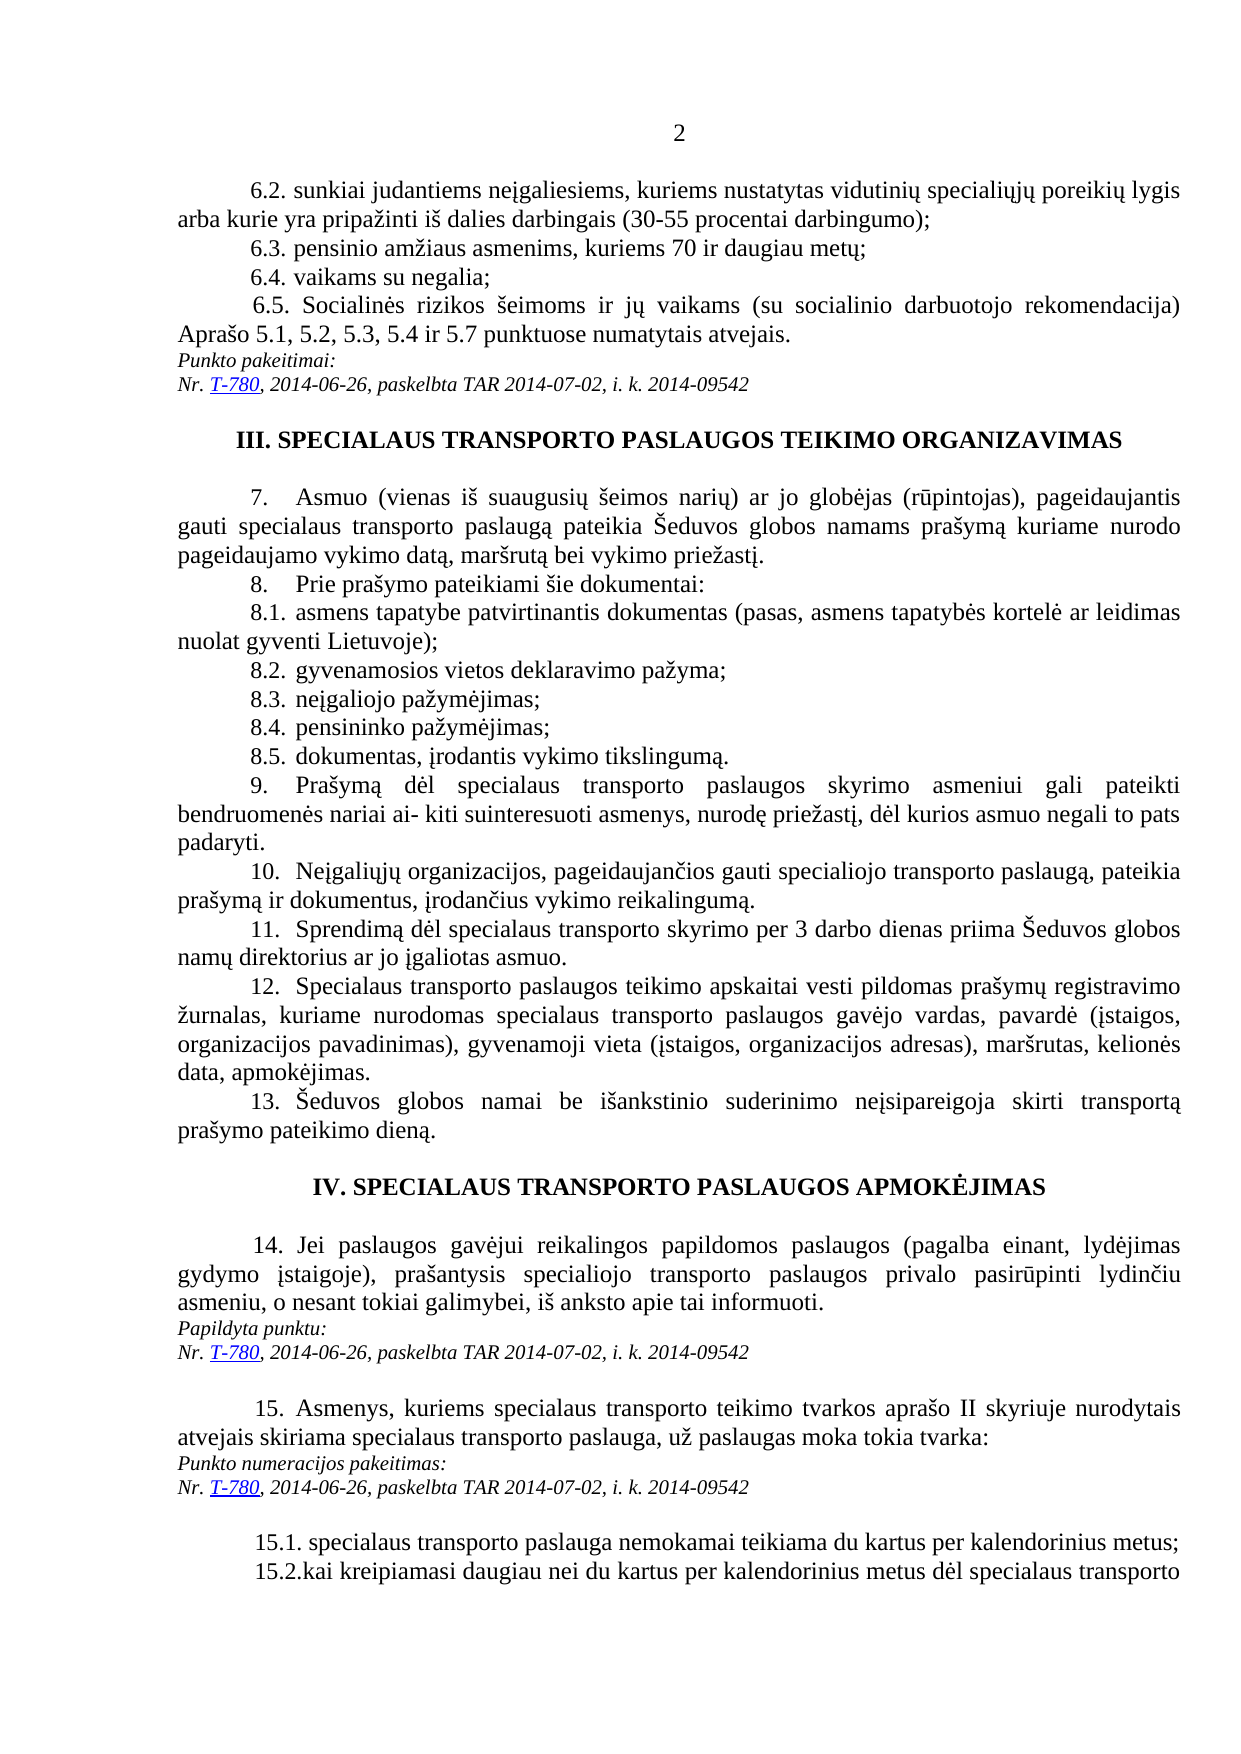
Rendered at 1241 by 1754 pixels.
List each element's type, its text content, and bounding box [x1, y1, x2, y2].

text Punkto pakeitimai: [177, 348, 1181, 372]
text 6.3. pensinio amžiaus asmenims, kuriems 70 ir daugiau metų; [177, 233, 1181, 262]
text 6.5. Socialinės rizikos šeimoms ir jų vaikams (su socialinio darbuotojo rekomendacija) Aprašo 5.1, 5.2, 5.3, 5.4 ir 5.7 punktuose numatytais atvejais. [177, 291, 1181, 348]
text Punkto numeracijos pakeitimas: [177, 1451, 1181, 1475]
text 8.2. gyvenamosios vietos deklaravimo pažyma; [177, 655, 1181, 684]
text III. SPECIALAUS TRANSPORTO PASLAUGOS TEIKIMO ORGANIZAVIMAS [177, 425, 1181, 454]
text Papildyta punktu: [177, 1316, 1181, 1340]
text 10. Neįgaliųjų organizacijos, pageidaujančios gauti specialiojo transporto paslaugą, pateikia prašymą ir dokumentus, įrodančius vykimo reikalingumą. [177, 856, 1181, 914]
text 8.4. pensininko pažymėjimas; [177, 712, 1181, 741]
text 8.5. dokumentas, įrodantis vykimo tikslingumą. [177, 741, 1181, 770]
text Nr. T-780, 2014-06-26, paskelbta TAR 2014-07-02, i. k. 2014-09542 [177, 372, 1181, 396]
text 8.1. asmens tapatybe patvirtinantis dokumentas (pasas, asmens tapatybės kortelė ar leidimas nuolat gyventi Lietuvoje); [177, 597, 1181, 655]
text Nr. T-780, 2014-06-26, paskelbta TAR 2014-07-02, i. k. 2014-09542 [177, 1475, 1181, 1499]
text IV. SPECIALAUS TRANSPORTO PASLAUGOS APMOKĖJIMAS [177, 1172, 1181, 1201]
text 13. Šeduvos globos namai be išankstinio suderinimo neįsipareigoja skirti transportą prašymo pateikimo dieną. [177, 1086, 1181, 1144]
text 9. Prašymą dėl specialaus transporto paslaugos skyrimo asmeniui gali pateikti bendruomenės nariai ai- kiti suinteresuoti asmenys, nurodę priežastį, dėl kurios asmuo negali to pats padaryti. [177, 770, 1181, 856]
text 8. Prie prašymo pateikiami šie dokumentai: [177, 569, 1181, 597]
text 11. Sprendimą dėl specialaus transporto skyrimo per 3 darbo dienas priima Šeduvos globos namų direktorius ar jo įgaliotas asmuo. [177, 914, 1181, 971]
text 15.1. specialaus transporto paslauga nemokamai teikiama du kartus per kalendorinius metus; [177, 1527, 1181, 1556]
text 7. Asmuo (vienas iš suaugusių šeimos narių) ar jo globėjas (rūpintojas), pageidaujantis gauti specialaus transporto paslaugą pateikia Šeduvos globos namams prašymą kuriame nurodo pageidaujamo vykimo datą, maršrutą bei vykimo priežastį. [177, 482, 1181, 569]
text 6.4. vaikams su negalia; [177, 262, 1181, 291]
text 6.2. sunkiai judantiems neįgaliesiems, kuriems nustatytas vidutinių specialiųjų poreikių lygis arba kurie yra pripažinti iš dalies darbingais (30-55 procentai darbingumo); [177, 176, 1181, 233]
text 15. Asmenys, kuriems specialaus transporto teikimo tvarkos aprašo II skyriuje nurodytais atvejais skiriama specialaus transporto paslauga, už paslaugas moka tokia tvarka: [177, 1393, 1181, 1451]
text 14. Jei paslaugos gavėjui reikalingos papildomos paslaugos (pagalba einant, lydėjimas gydymo įstaigoje), prašantysis specialiojo transporto paslaugos privalo pasirūpinti lydinčiu asmeniu, o nesant tokiai galimybei, iš anksto apie tai informuoti. [177, 1230, 1181, 1316]
text 12. Specialaus transporto paslaugos teikimo apskaitai vesti pildomas prašymų registravimo žurnalas, kuriame nurodomas specialaus transporto paslaugos gavėjo vardas, pavardė (įstaigos, organizacijos pavadinimas), gyvenamoji vieta (įstaigos, organizacijos adresas), maršrutas, kelionės data, apmokėjimas. [177, 971, 1181, 1086]
text Nr. T-780, 2014-06-26, paskelbta TAR 2014-07-02, i. k. 2014-09542 [177, 1340, 1181, 1364]
text 8.3. neįgaliojo pažymėjimas; [177, 684, 1181, 712]
text 15.2.kai kreipiamasi daugiau nei du kartus per kalendorinius metus dėl specialaus transporto [177, 1556, 1181, 1585]
